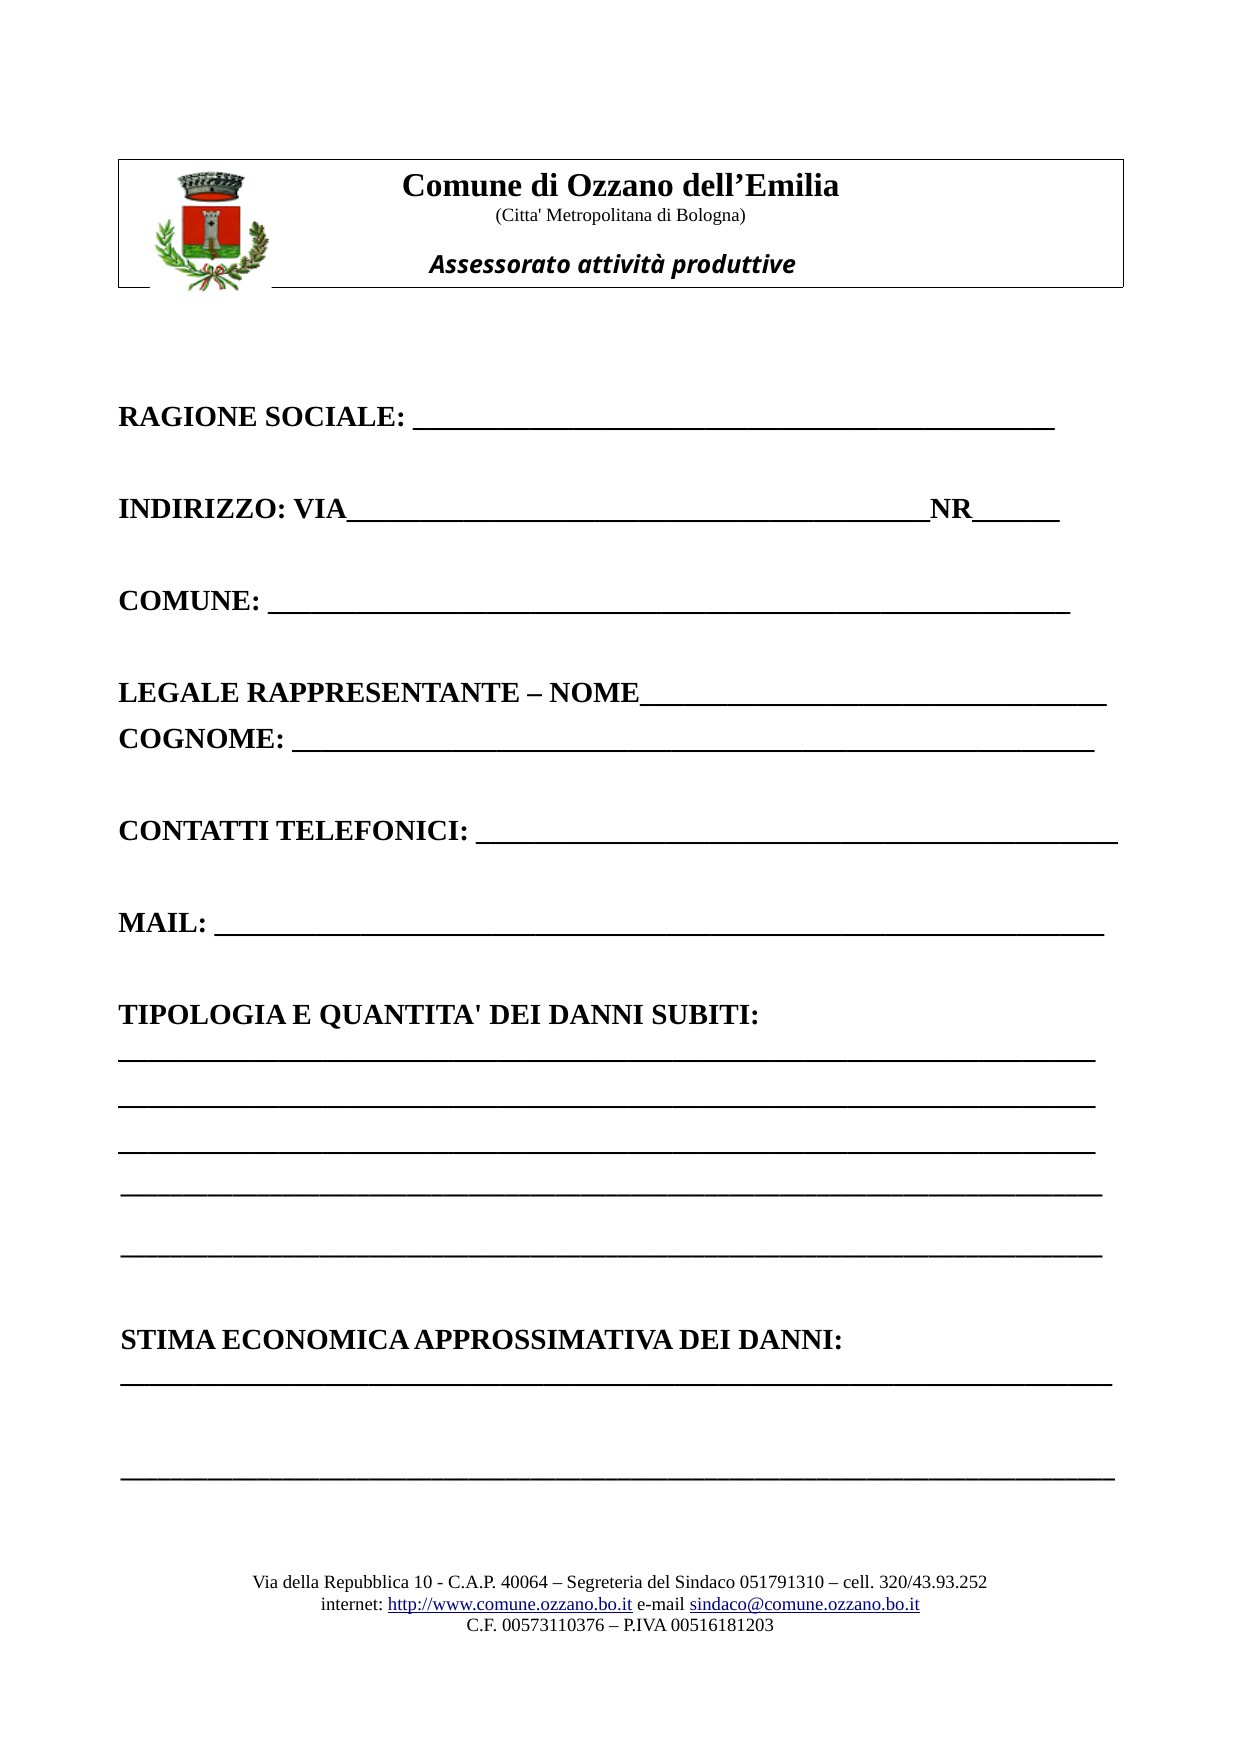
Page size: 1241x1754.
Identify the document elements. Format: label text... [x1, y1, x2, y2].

text TIPOLOGIA E QUANTITA' DEI DANNI SUBITI: ___________________________________________________________________ [118, 997, 1122, 1064]
text ________________________________________________________________________________ [120, 1453, 1122, 1483]
text RAGIONE SOCIALE: ____________________________________________ [118, 399, 1122, 432]
text LEGALE RAPPRESENTANTE – NOME________________________________ [118, 675, 1122, 709]
text ____________________________________________________________________ [120, 1355, 1122, 1389]
text _______________________________________________________________________________ [120, 1230, 1122, 1261]
text INDIRIZZO: VIA________________________________________NR______ [118, 491, 1122, 524]
text _______________________________________________________________________________ [120, 1169, 1122, 1200]
text STIMA ECONOMICA APPROSSIMATIVA DEI DANNI: [120, 1322, 1122, 1355]
text ___________________________________________________________________ [118, 1123, 1122, 1157]
text ___________________________________________________________________ [118, 1077, 1122, 1111]
text MAIL: _____________________________________________________________ [118, 905, 1122, 939]
text CONTATTI TELEFONICI: ____________________________________________ [118, 813, 1122, 847]
text COGNOME: _______________________________________________________ [118, 721, 1122, 755]
text COMUNE: _______________________________________________________ [118, 583, 1122, 617]
